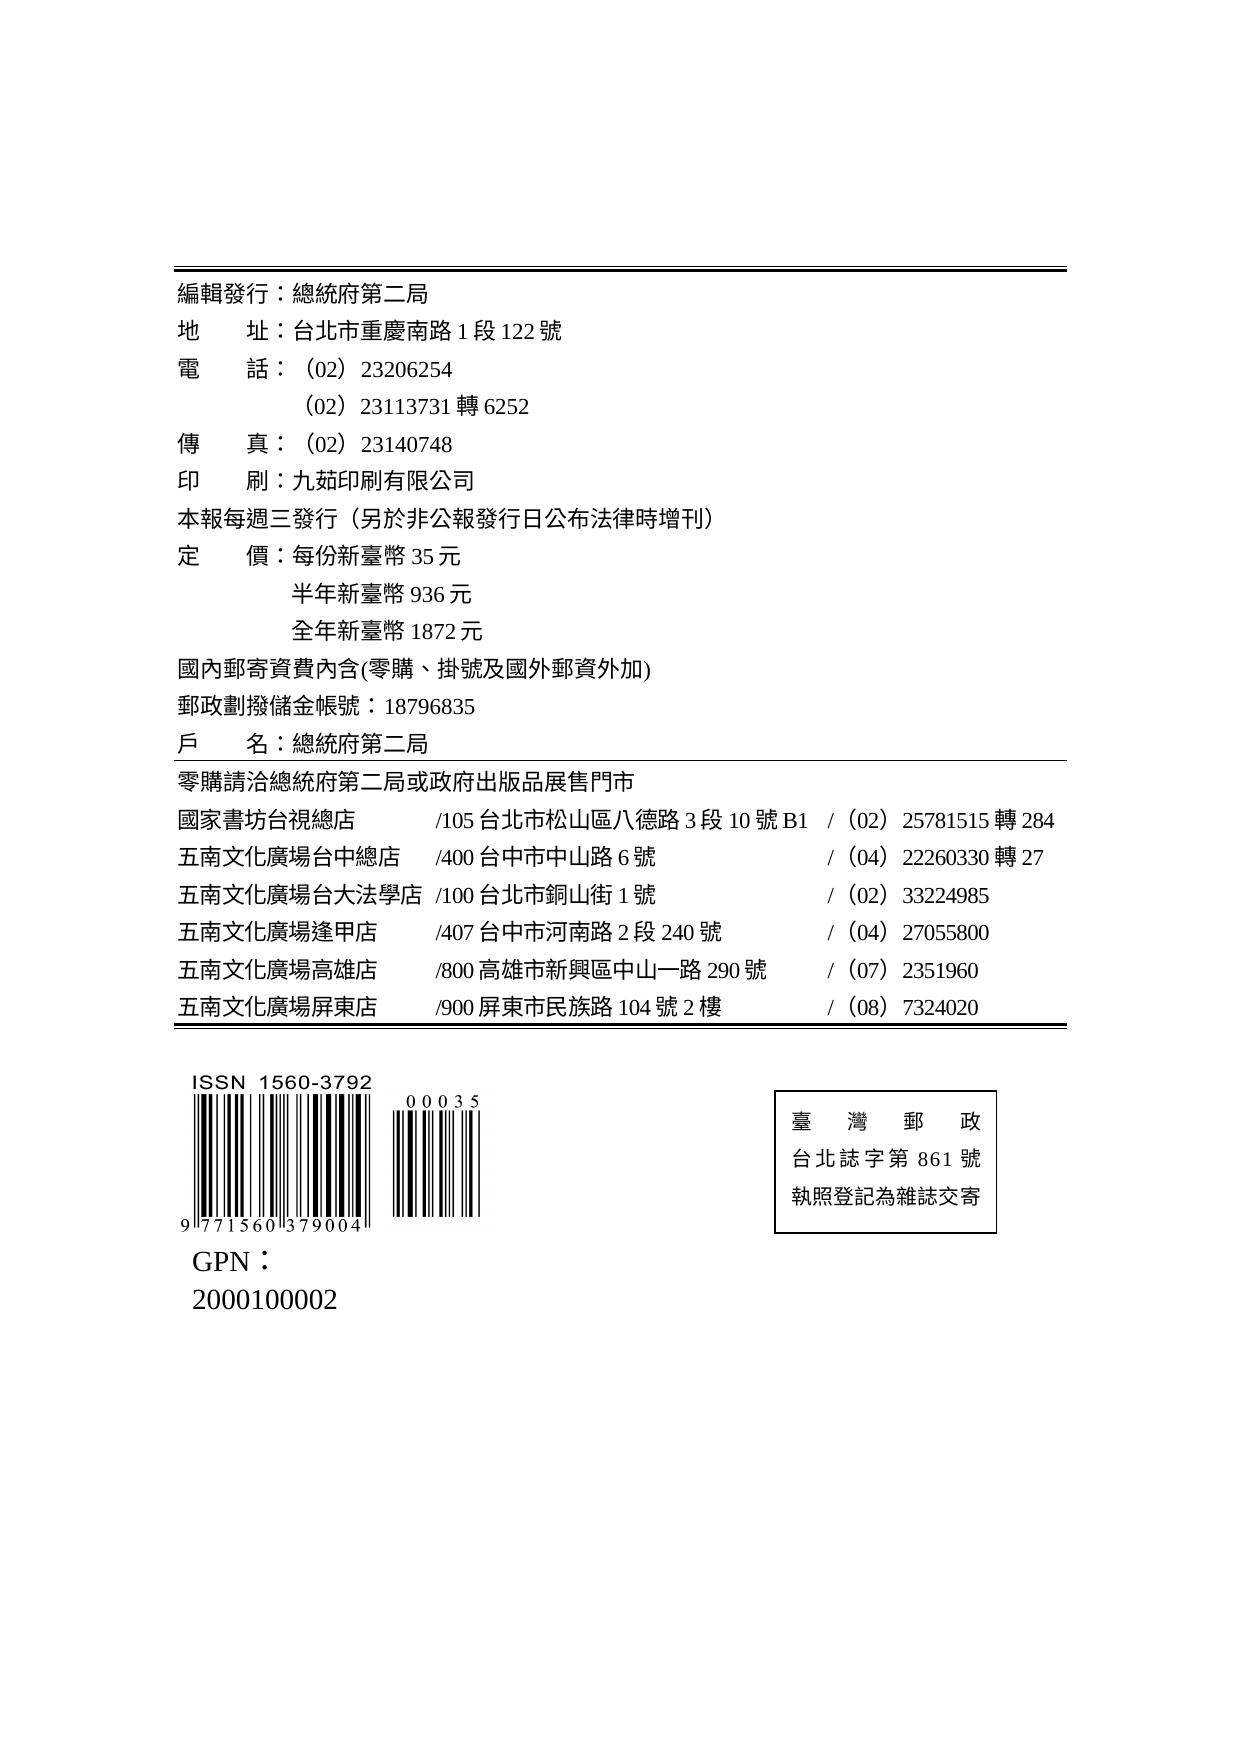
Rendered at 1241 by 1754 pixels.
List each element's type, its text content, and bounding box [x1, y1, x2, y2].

table_cell 五南文化廣場台中總店 [174, 836, 432, 873]
table_cell /（08）7324020 [825, 986, 1067, 1023]
table_cell /（02）25781515轉284 [825, 798, 1067, 836]
table_cell 五南文化廣場逢甲店 [174, 911, 432, 948]
picture [177, 1074, 497, 1235]
table_cell /105台北市松山區八德路3段10號B1 [433, 798, 824, 836]
table_cell /（07）2351960 [825, 948, 1067, 986]
table_cell GPN： 2000100002 [174, 1029, 560, 1317]
table_cell /800高雄市新興區中山一路290號 [433, 948, 824, 986]
table_cell /407台中市河南路2段240號 [433, 911, 824, 948]
table_cell /400台中市中山路6號 [433, 836, 824, 873]
table_cell [560, 1029, 1067, 1317]
table_cell 五南文化廣場屏東店 [174, 986, 432, 1023]
table_cell 五南文化廣場台大法學店 [174, 873, 432, 911]
table_cell 國家書坊台視總店 [174, 798, 432, 836]
table_cell /（02）33224985 [825, 873, 1067, 911]
table_cell /900屏東市民族路104號2樓 [433, 986, 824, 1023]
table_cell 零購請洽總統府第二局或政府出版品展售門市 [174, 761, 1067, 798]
table_cell 五南文化廣場高雄店 [174, 948, 432, 986]
table_cell /（04）22260330轉27 [825, 836, 1067, 873]
table_header 編輯發行：總統府第二局 地 址：台北市重慶南路1段122號 電 話：（02）23206254 （02）23113731轉6252 傳 真：（02）23140748 印 刷：九茹印刷有限公司 本報每週三發行（另於非公報發行日公布法律時增刊） 定 價：每份新臺幣35元 半年新臺幣936元 全年新臺幣1872元 國內郵寄資費內含(零購、掛號及國外郵資外加) 郵政劃撥儲金帳號：18796835 戶 名：總統府第二局 [174, 272, 1067, 759]
table_cell /100台北市銅山街1號 [433, 873, 824, 911]
table_cell /（04）27055800 [825, 911, 1067, 948]
